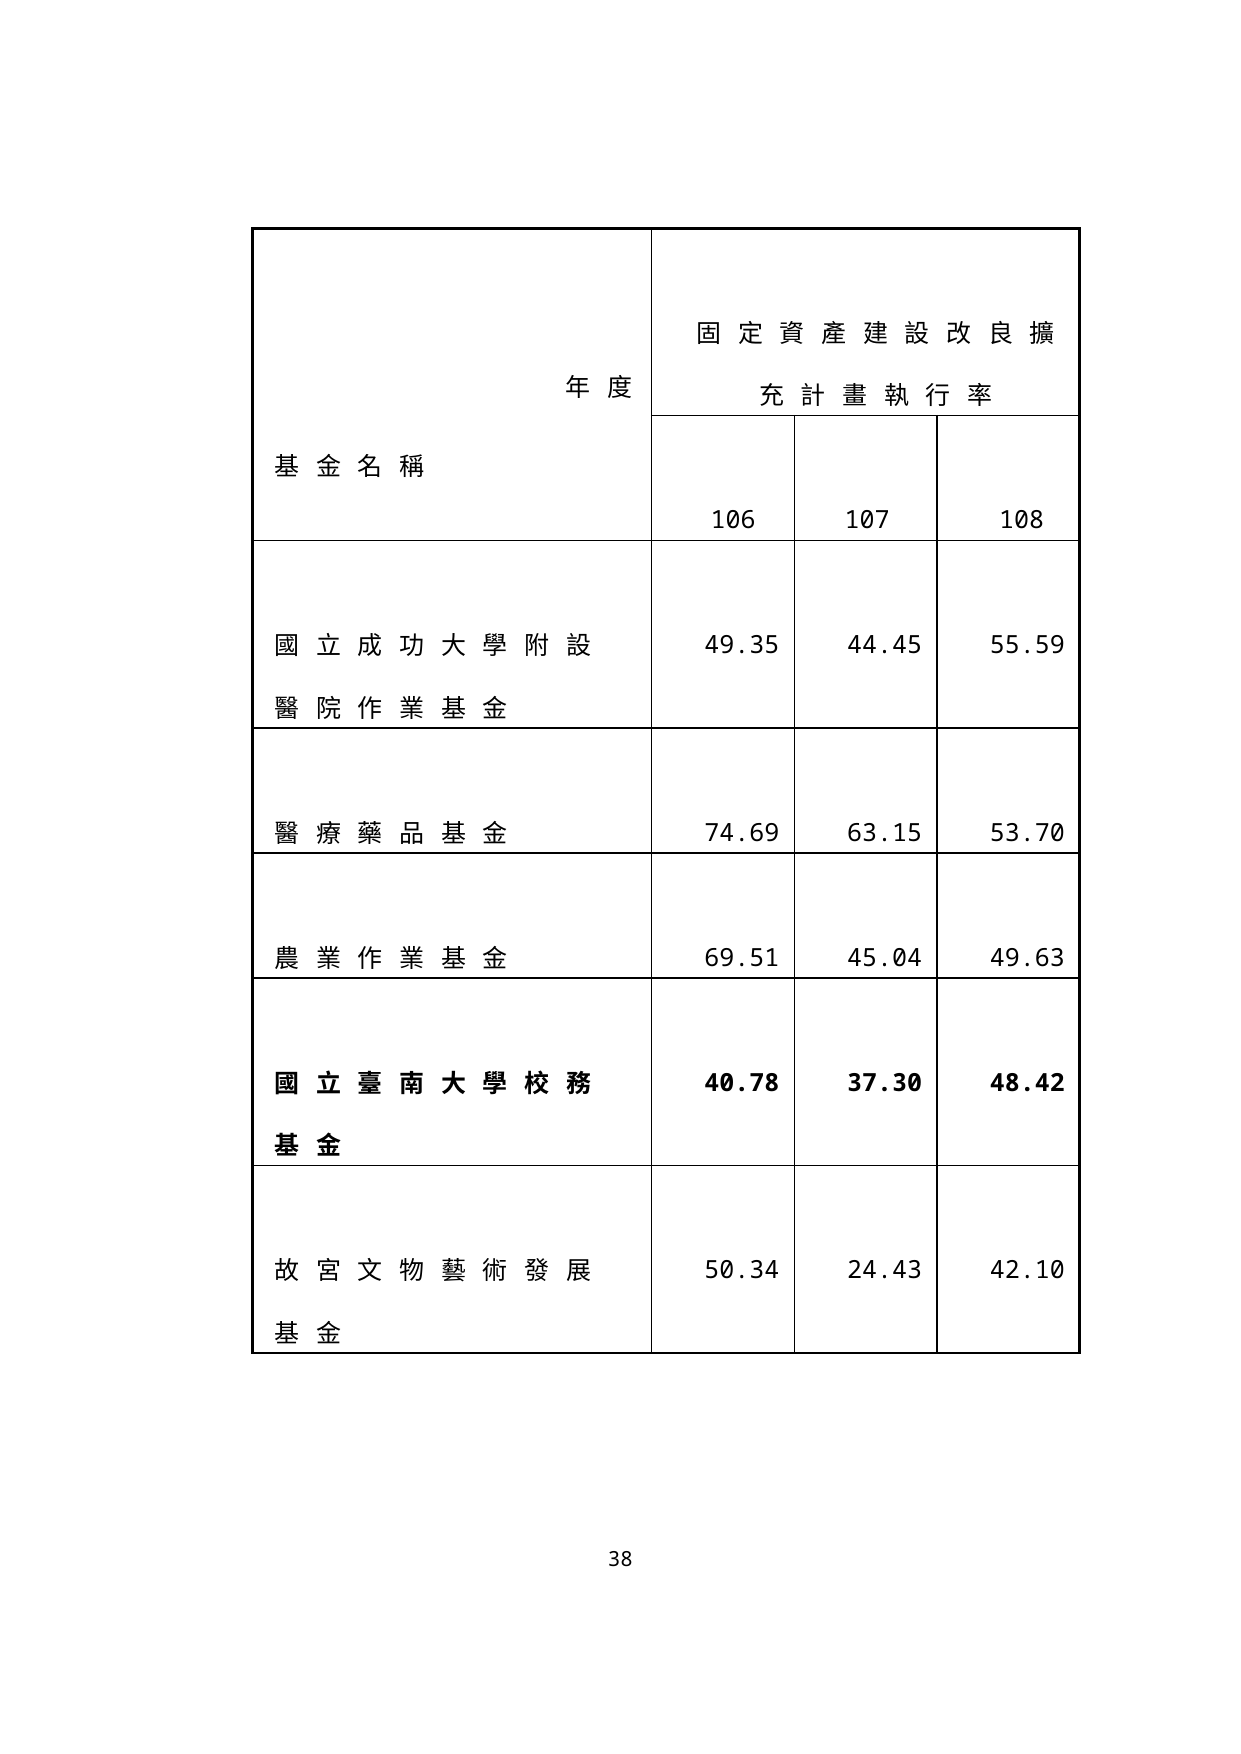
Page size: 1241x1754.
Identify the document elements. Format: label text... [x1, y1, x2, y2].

table_cell 106 [652, 416, 794, 540]
table_cell 國立成功大學附設醫院作業基金 [254, 541, 651, 727]
table_cell 24.43 [795, 1166, 936, 1352]
table_cell 55.59 [938, 541, 1078, 727]
table_cell 53.70 [938, 729, 1078, 852]
table_cell 49.63 [938, 854, 1078, 977]
table_cell 74.69 [652, 729, 794, 852]
table_cell 48.42 [938, 979, 1078, 1165]
table_cell 50.34 [652, 1166, 794, 1352]
table_cell 69.51 [652, 854, 794, 977]
table_cell 故宮文物藝術發展基金 [254, 1166, 651, 1352]
table_cell 44.45 [795, 541, 936, 727]
table_cell 國立臺南大學校務基金 [254, 979, 651, 1165]
table_cell 108 [938, 416, 1078, 540]
table_cell 42.10 [938, 1166, 1078, 1352]
table_cell 49.35 [652, 541, 794, 727]
table_header 年度 基金名稱 [254, 230, 651, 540]
table_header 固定資產建設改良擴充計畫執行率 [652, 230, 1078, 415]
table_cell 45.04 [795, 854, 936, 977]
table_cell 農業作業基金 [254, 854, 651, 977]
table_cell 37.30 [795, 979, 936, 1165]
table_cell 107 [795, 416, 936, 540]
table_cell 40.78 [652, 979, 794, 1165]
table_cell 63.15 [795, 729, 936, 852]
table_cell 醫療藥品基金 [254, 729, 651, 852]
